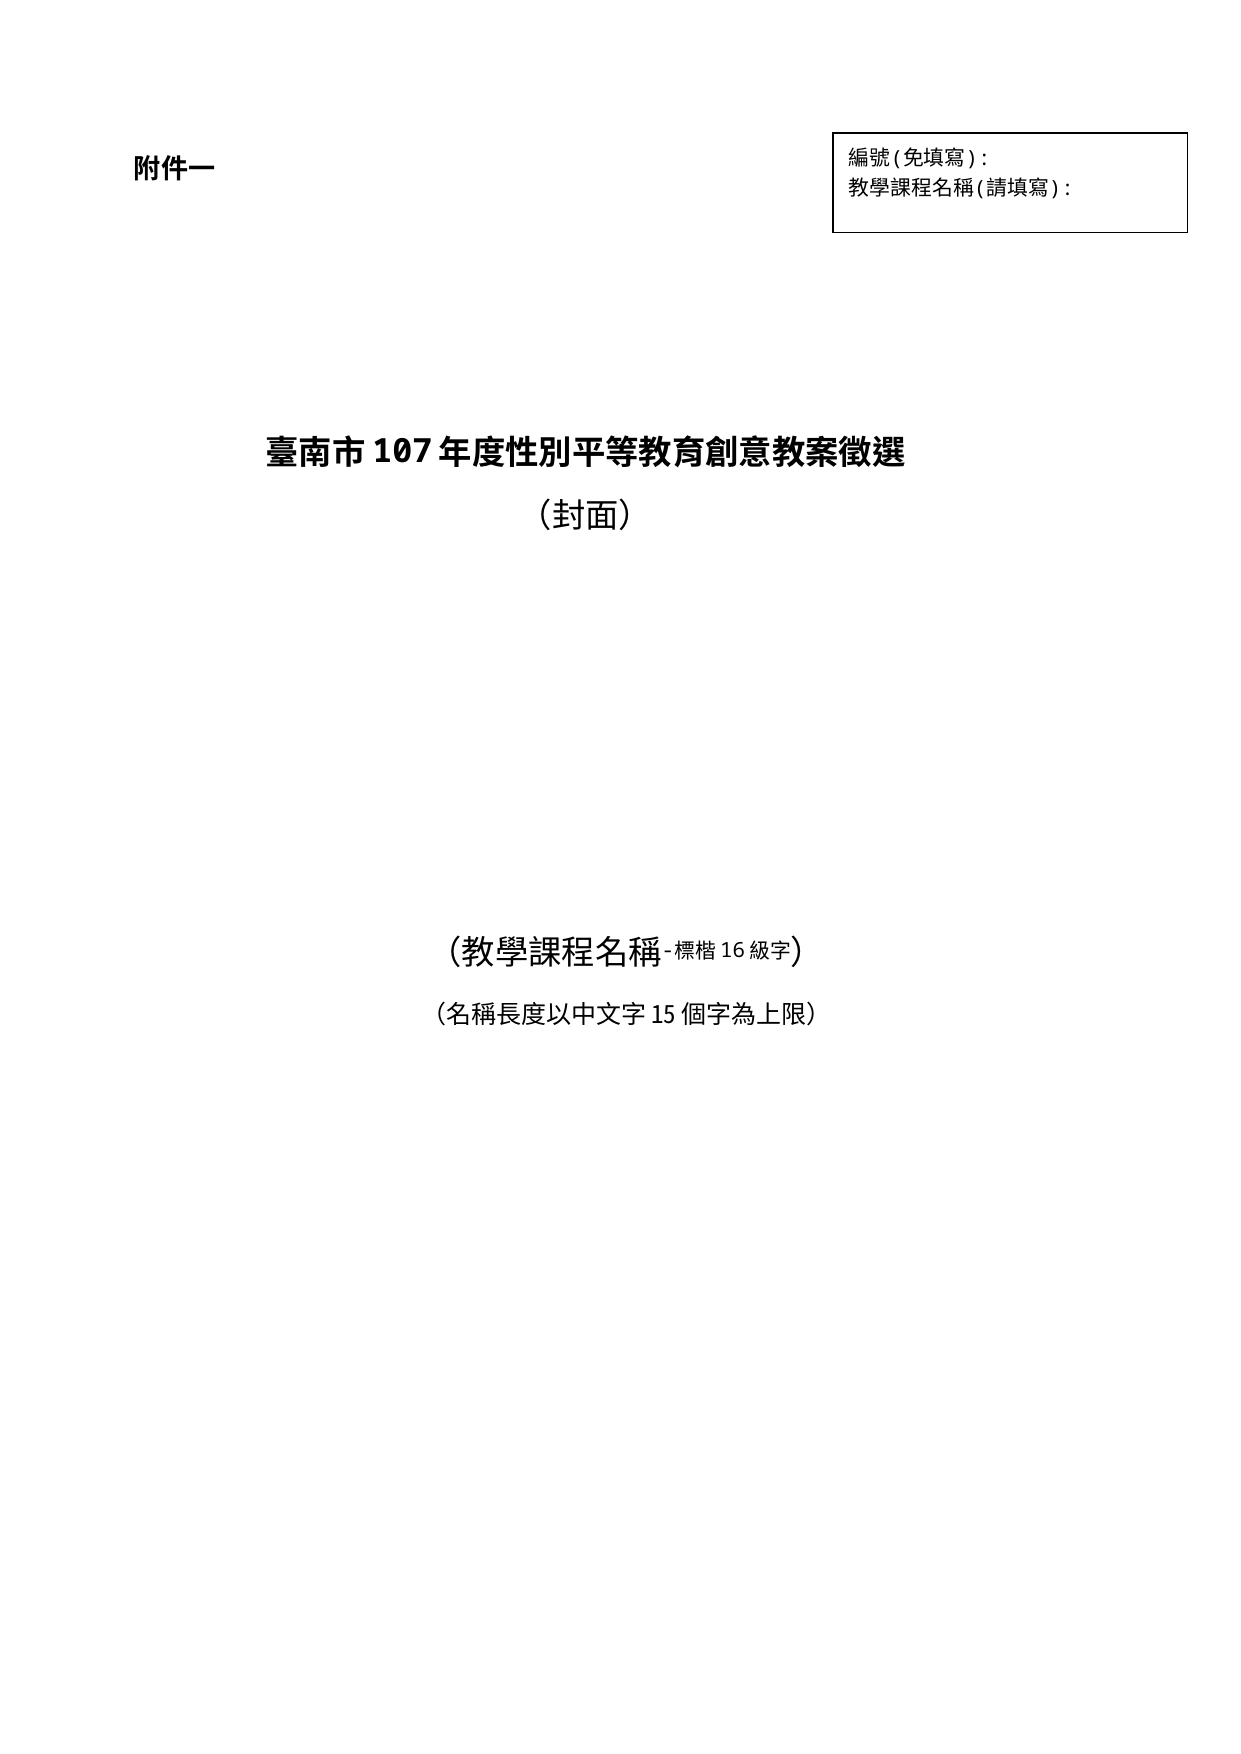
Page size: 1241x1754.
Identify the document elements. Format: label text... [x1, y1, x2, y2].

text 教學課程名稱(請填寫): [849, 171, 1172, 202]
text （教學課程名稱-標楷16級字） [199, 908, 1053, 971]
text 編號(免填寫): [849, 141, 1172, 171]
text 附件一 [114, 147, 234, 186]
text 臺南市107年度性別平等教育創意教案徵選 [118, 408, 1053, 471]
text （名稱長度以中文字15個字為上限） [199, 971, 1053, 1033]
text （封面） [118, 471, 1053, 533]
